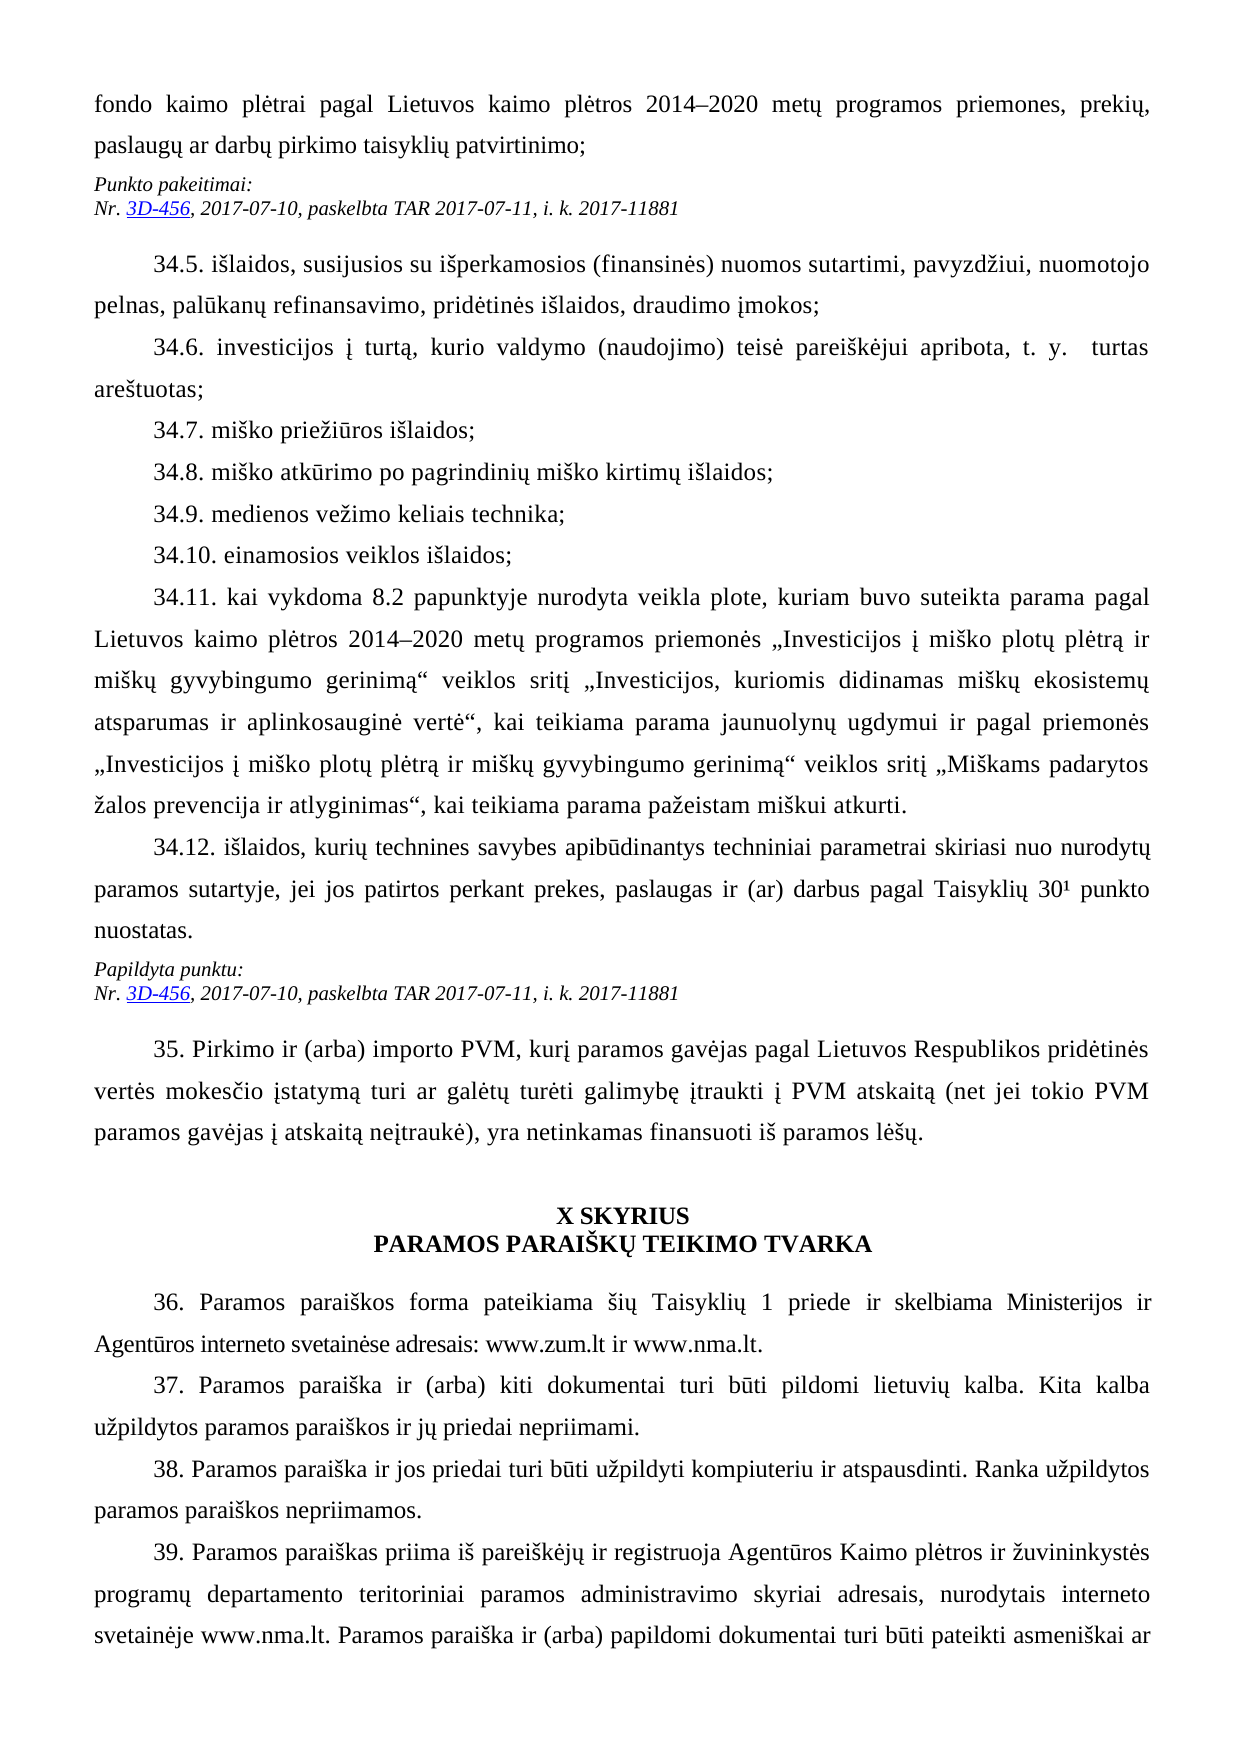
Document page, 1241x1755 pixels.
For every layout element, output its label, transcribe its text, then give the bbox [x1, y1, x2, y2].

text 35. Pirkimo ir (arba) importo PVM, kurį paramos gavėjas pagal Lietuvos Respublikos pridėtinės vertės mokesčio įstatymą turi ar galėtų turėti galimybę įtraukti į PVM atskaitą (net jei tokio PVM paramos gavėjas į atskaitą neįtraukė), yra netinkamas finansuoti iš paramos lėšų. [94, 1034, 1152, 1146]
text 34.7. miško priežiūros išlaidos; [94, 416, 1152, 444]
text 36. Paramos paraiškos forma pateikiama šių Taisyklių 1 priede ir skelbiama Ministerijos ir Agentūros interneto svetainėse adresais: www.zum.lt ir www.nma.lt. [94, 1287, 1152, 1357]
text 34.11. kai vykdoma 8.2 papunktyje nurodyta veikla plote, kuriam buvo suteikta parama pagal Lietuvos kaimo plėtros 2014–2020 metų programos priemonės „Investicijos į miško plotų plėtrą ir miškų gyvybingumo gerinimą“ veiklos sritį „Investicijos, kuriomis didinamas miškų ekosistemų atsparumas ir aplinkosauginė vertė“, kai teikiama parama jaunuolynų ugdymui ir pagal priemonės „Investicijos į miško plotų plėtrą ir miškų gyvybingumo gerinimą“ veiklos sritį „Miškams padarytos žalos prevencija ir atlyginimas“, kai teikiama parama pažeistam miškui atkurti. [94, 582, 1152, 819]
text 34.6. investicijos į turtą, kurio valdymo (naudojimo) teisė pareiškėjui apribota, t. y. turtas areštuotas; [94, 332, 1152, 403]
text Nr. 3D-456, 2017-07-10, paskelbta TAR 2017-07-11, i. k. 2017-11881 [94, 981, 1152, 1005]
text 38. Paramos paraiška ir jos priedai turi būti užpildyti kompiuteriu ir atspausdinti. Ranka užpildytos paramos paraiškos nepriimamos. [94, 1454, 1152, 1524]
text fondo kaimo plėtrai pagal Lietuvos kaimo plėtros 2014–2020 metų programos priemones, prekių, paslaugų ar darbų pirkimo taisyklių patvirtinimo; [94, 89, 1152, 159]
text 34.12. išlaidos, kurių technines savybes apibūdinantys techniniai parametrai skiriasi nuo nurodytų paramos sutartyje, jei jos patirtos perkant prekes, paslaugas ir (ar) darbus pagal Taisyklių 30¹ punkto nuostatas. [94, 832, 1152, 944]
text 34.9. medienos vežimo keliais technika; [94, 499, 1152, 528]
text 34.10. einamosios veiklos išlaidos; [94, 541, 1152, 569]
text PARAMOS PARAIŠKŲ TEIKIMO TVARKA [94, 1229, 1152, 1258]
text Nr. 3D-456, 2017-07-10, paskelbta TAR 2017-07-11, i. k. 2017-11881 [94, 196, 1152, 220]
text X SKYRIUS [94, 1201, 1152, 1229]
text 37. Paramos paraiška ir (arba) kiti dokumentai turi būti pildomi lietuvių kalba. Kita kalba užpildytos paramos paraiškos ir jų priedai nepriimami. [94, 1370, 1152, 1441]
text 34.5. išlaidos, susijusios su išperkamosios (finansinės) nuomos sutartimi, pavyzdžiui, nuomotojo pelnas, palūkanų refinansavimo, pridėtinės išlaidos, draudimo įmokos; [94, 249, 1152, 319]
text Punkto pakeitimai: [94, 172, 1152, 196]
text Papildyta punktu: [94, 957, 1152, 981]
text 34.8. miško atkūrimo po pagrindinių miško kirtimų išlaidos; [94, 457, 1152, 486]
text 39. Paramos paraiškas priima iš pareiškėjų ir registruoja Agentūros Kaimo plėtros ir žuvininkystės programų departamento teritoriniai paramos administravimo skyriai adresais, nurodytais interneto svetainėje www.nma.lt. Paramos paraiška ir (arba) papildomi dokumentai turi būti pateikti asmeniškai ar [94, 1537, 1152, 1649]
